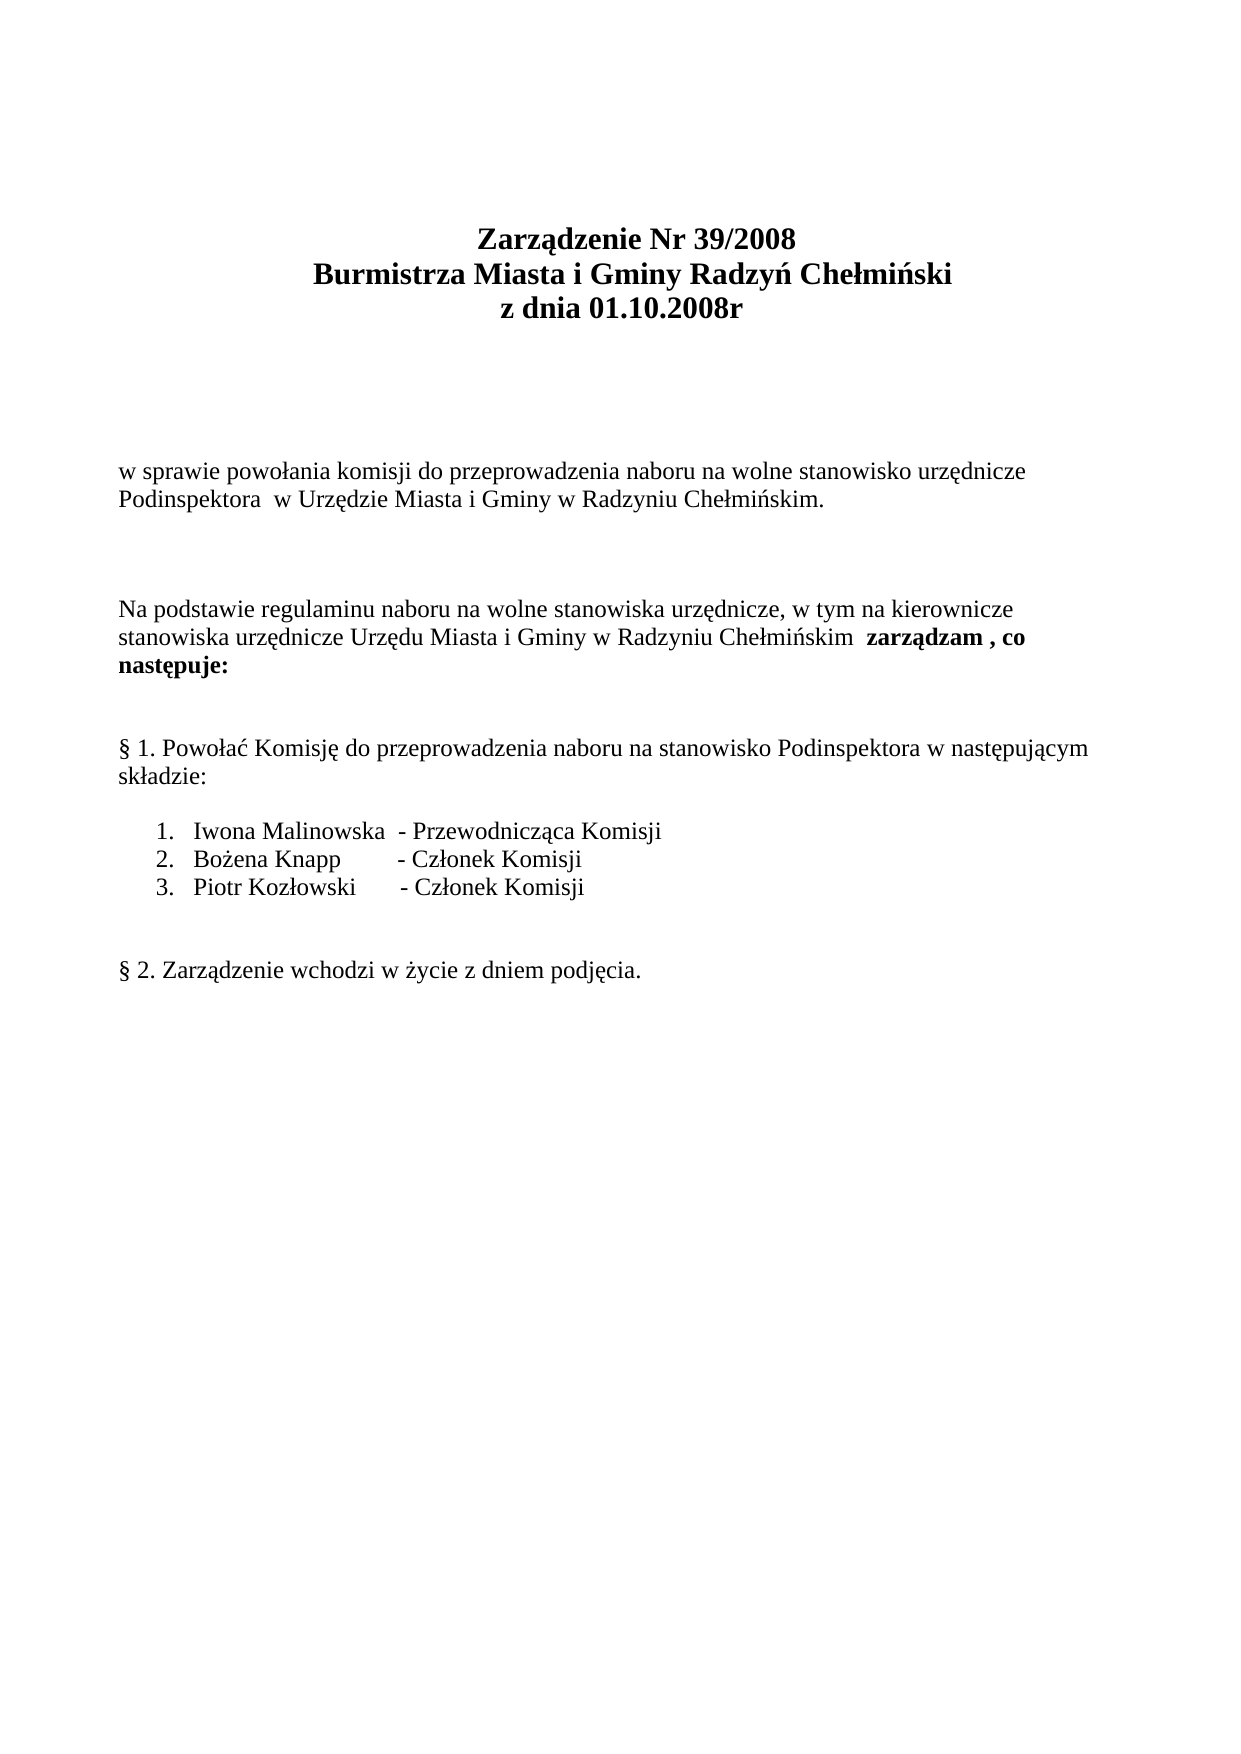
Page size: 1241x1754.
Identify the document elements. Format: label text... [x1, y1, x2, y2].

text w sprawie powołania komisji do przeprowadzenia naboru na wolne stanowisko urzędnicze Podinspektora w Urzędzie Miasta i Gminy w Radzyniu Chełmińskim. [118, 457, 1122, 512]
text § 2. Zarządzenie wchodzi w życie z dniem podjęcia. [118, 956, 1122, 983]
list Bożena Knapp - Członek Komisji [156, 845, 1122, 873]
text 1. Iwona Malinowska - Przewodnicząca Komisji [118, 817, 1122, 845]
text z dnia 01.10.2008r [118, 291, 1122, 326]
list Piotr Kozłowski - Członek Komisji [156, 873, 1122, 900]
text Zarządzenie Nr 39/2008 [118, 222, 1122, 256]
text § 1. Powołać Komisję do przeprowadzenia naboru na stanowisko Podinspektora w następującym składzie: [118, 734, 1122, 789]
text Na podstawie regulaminu naboru na wolne stanowiska urzędnicze, w tym na kierownicze stanowiska urzędnicze Urzędu Miasta i Gminy w Radzyniu Chełmińskim zarządzam , co następuje: [118, 596, 1122, 679]
text Burmistrza Miasta i Gminy Radzyń Chełmiński [118, 256, 1122, 291]
